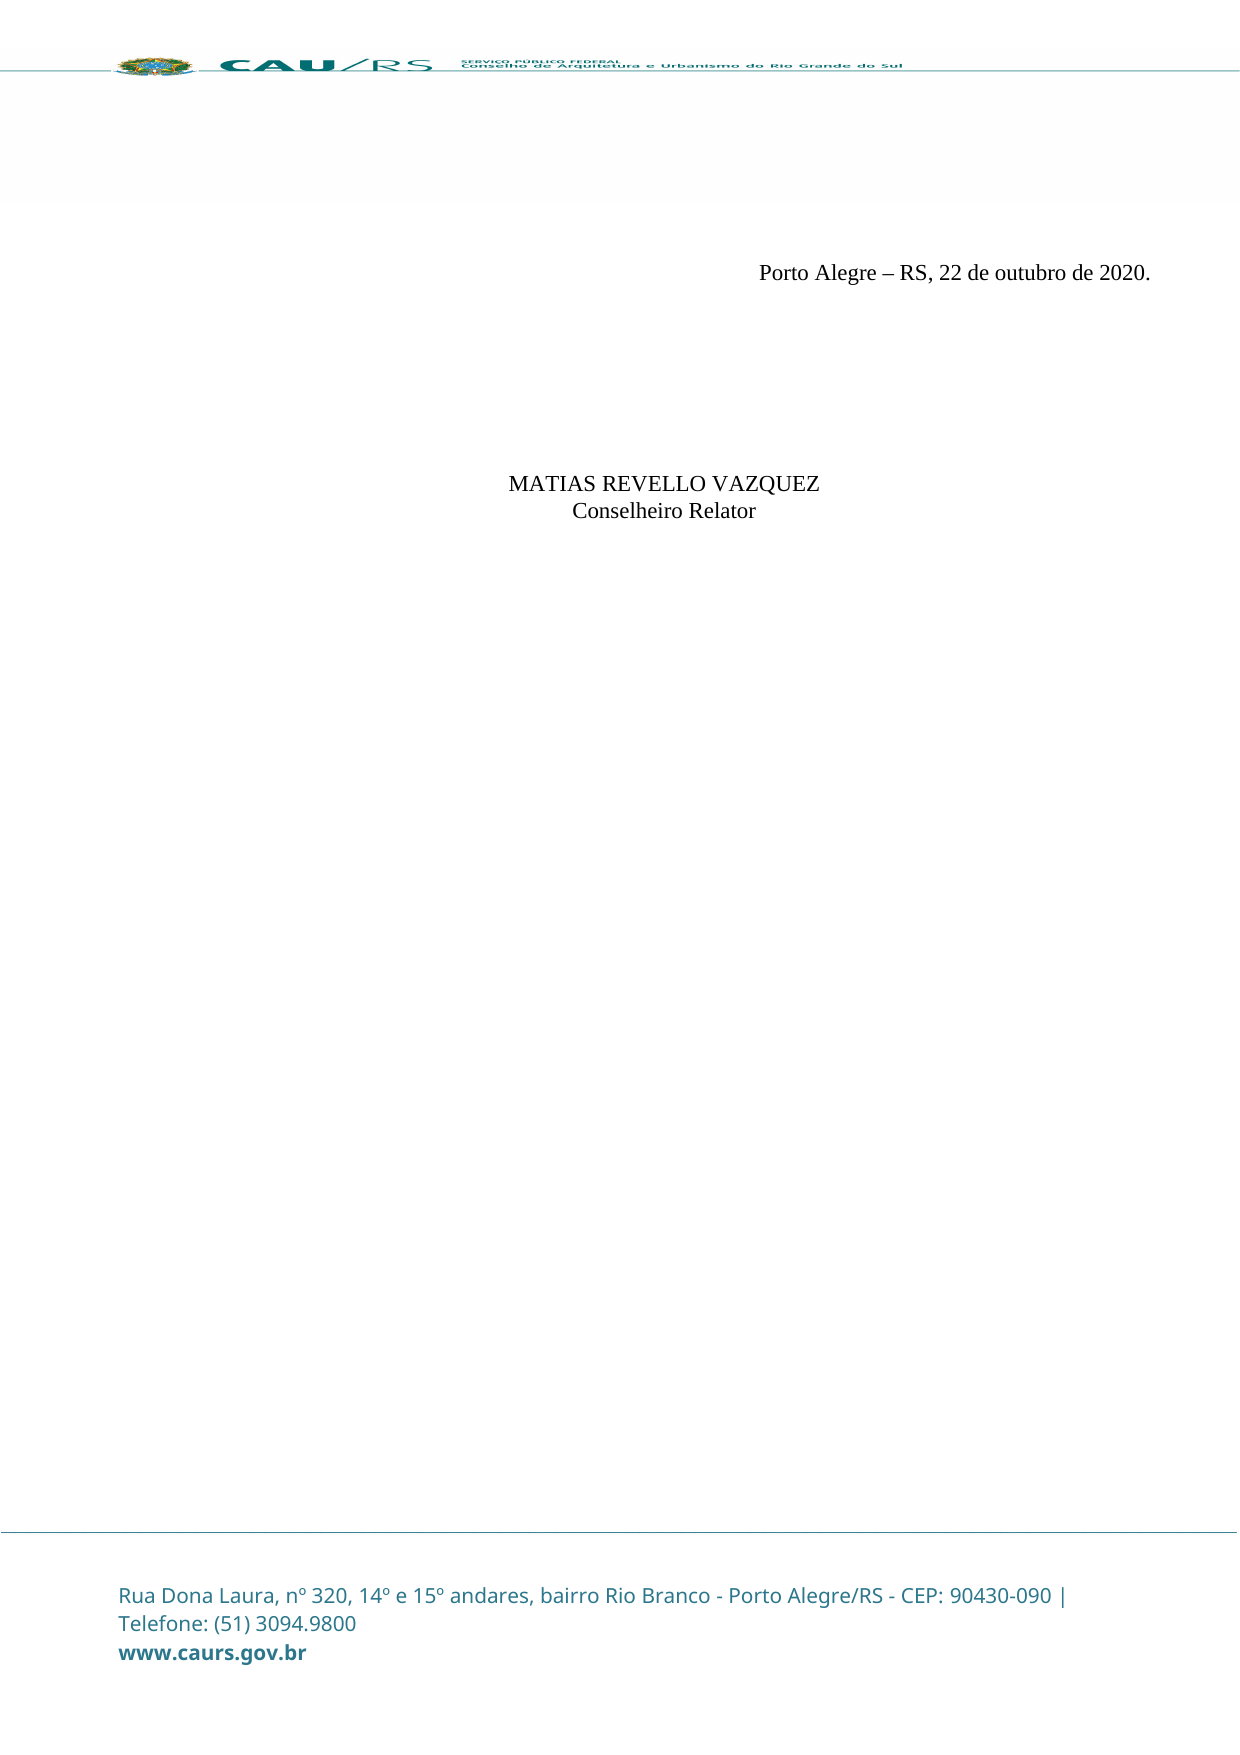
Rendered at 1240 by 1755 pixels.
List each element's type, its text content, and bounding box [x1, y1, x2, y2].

text Porto Alegre – RS, 22 de outubro de 2020. [177, 259, 1151, 286]
text Conselheiro Relator [177, 497, 1151, 523]
text MATIAS REVELLO VAZQUEZ [177, 470, 1151, 497]
